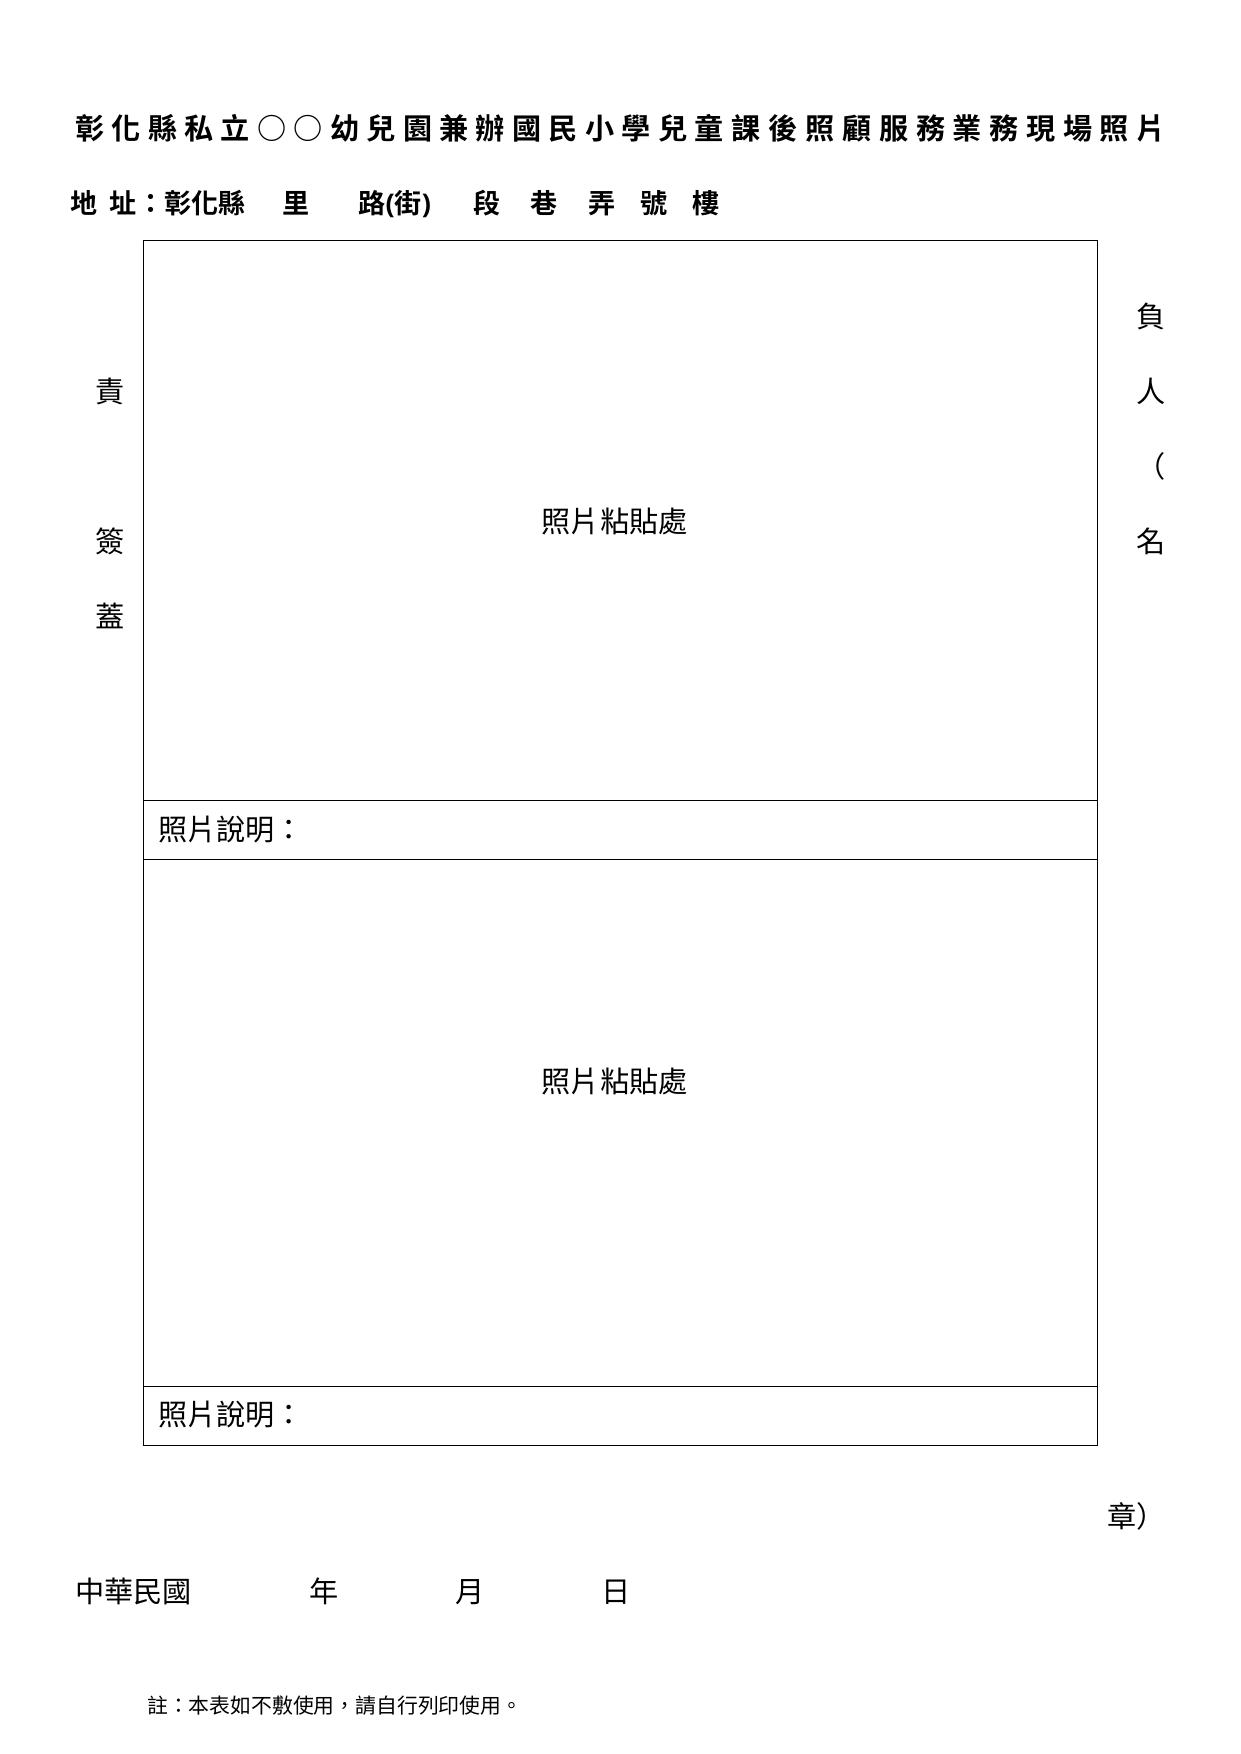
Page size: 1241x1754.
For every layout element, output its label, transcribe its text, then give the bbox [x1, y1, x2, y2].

text 中華民國 年 月 日 [75, 1552, 1107, 1627]
text 彰化縣私立○○幼兒園兼辦國民小學兒童課後照顧服務業務現場照片 [75, 89, 1165, 164]
text 地 址：彰化縣 里 路(街) 段 巷 弄 號 樓 [56, 164, 1165, 239]
table_header 照片粘貼處 [144, 241, 1097, 800]
text 負責人： （簽名蓋章） [75, 277, 1165, 1552]
text 註：本表如不敷使用，請自行列印使用。 [147, 1689, 547, 1719]
table_cell 照片說明： [144, 1387, 1097, 1445]
table_cell 照片粘貼處 [144, 860, 1097, 1386]
text [132, 1681, 562, 1736]
table_cell 照片說明： [144, 801, 1097, 859]
